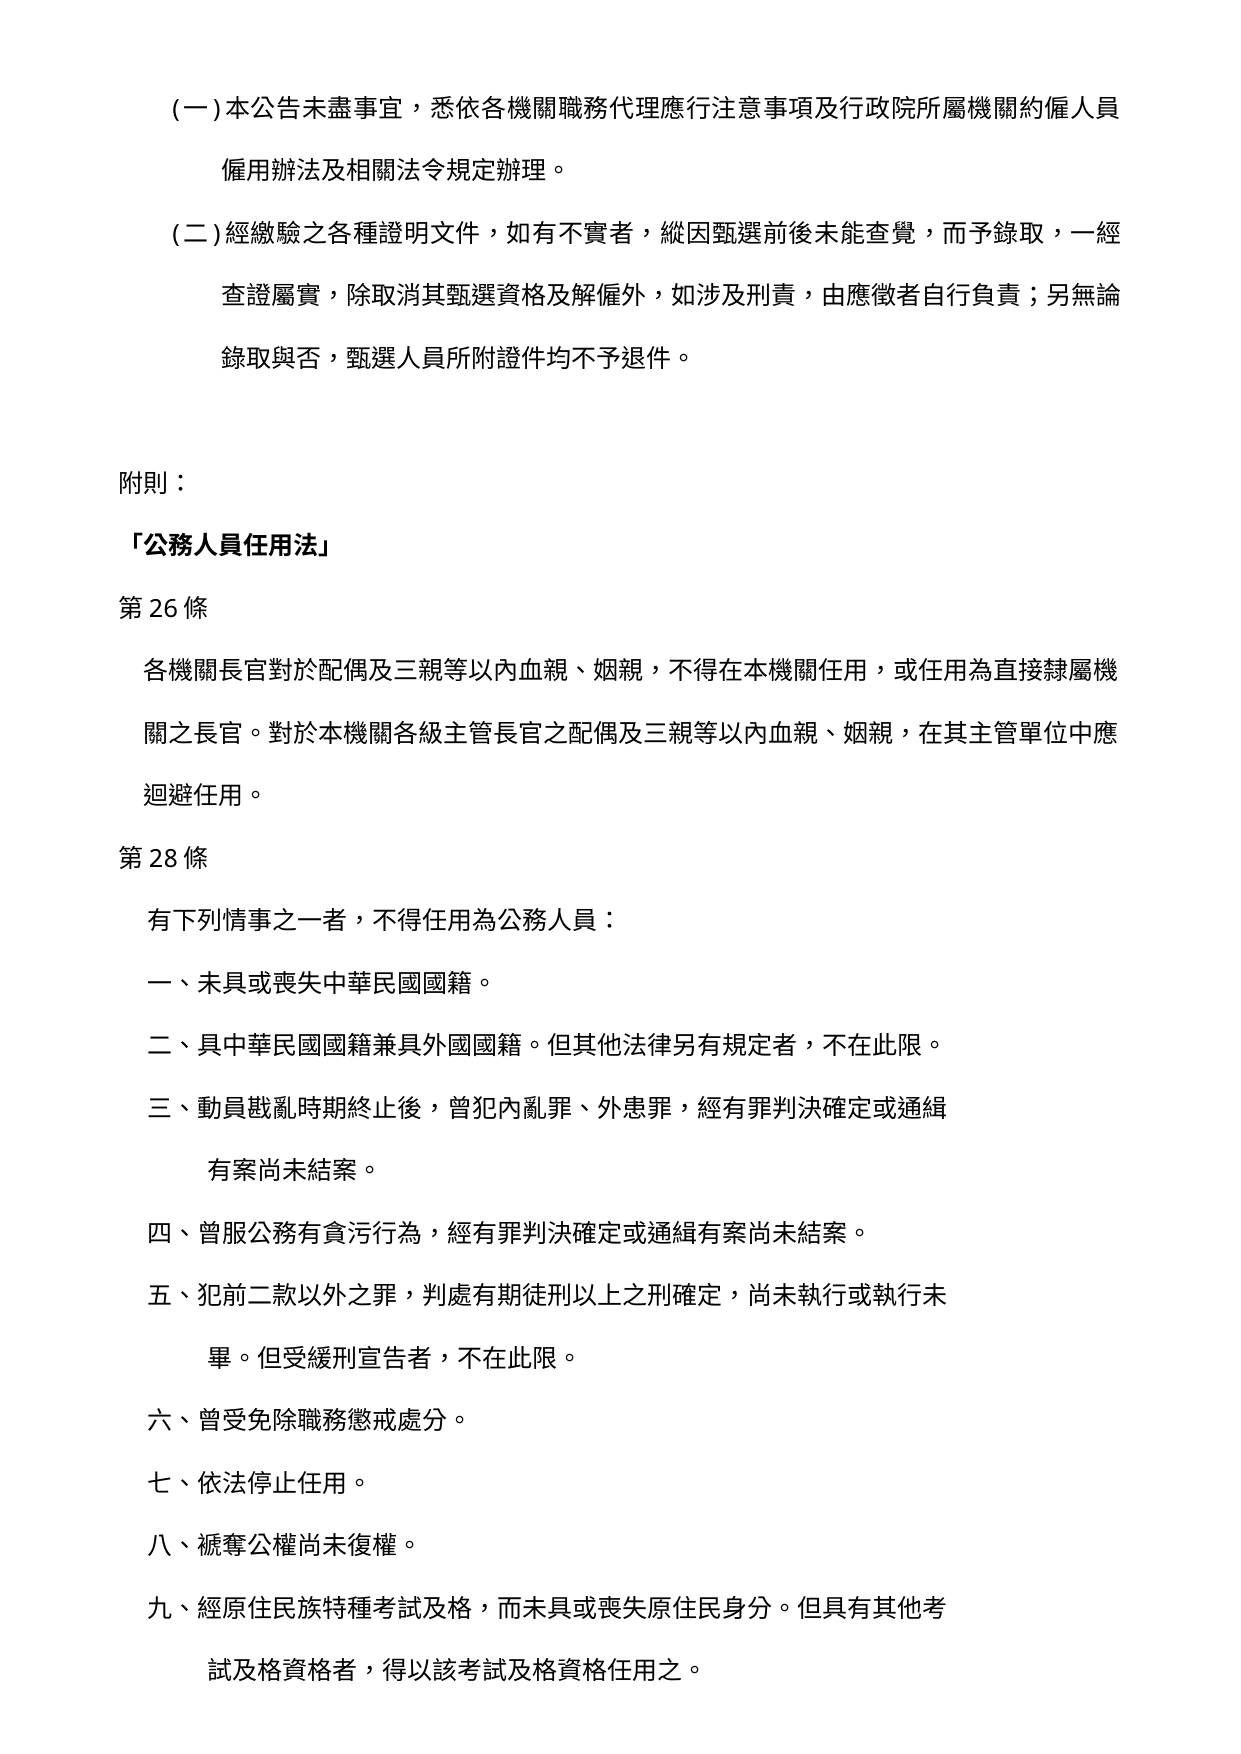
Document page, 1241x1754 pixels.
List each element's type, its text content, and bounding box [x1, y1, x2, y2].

text (一)本公告未盡事宜，悉依各機關職務代理應行注意事項及行政院所屬機關約僱人員僱用辦法及相關法令規定辦理。 [168, 64, 1122, 189]
text 試及格資格者，得以該考試及格資格任用之。 [118, 1627, 1122, 1689]
text 各機關長官對於配偶及三親等以內血親、姻親，不得在本機關任用，或任用為直接隸屬機關之長官。對於本機關各級主管長官之配偶及三親等以內血親、姻親，在其主管單位中應迴避任用。 [143, 627, 1122, 814]
text 一、未具或喪失中華民國國籍。 [118, 939, 1122, 1002]
text 五、犯前二款以外之罪，判處有期徒刑以上之刑確定，尚未執行或執行未 [118, 1252, 1122, 1314]
text 畢。但受緩刑宣告者，不在此限。 [118, 1314, 1122, 1377]
text (二)經繳驗之各種證明文件，如有不實者，縱因甄選前後未能查覺，而予錄取，一經查證屬實，除取消其甄選資格及解僱外，如涉及刑責，由應徵者自行負責；另無論錄取與否，甄選人員所附證件均不予退件。 [168, 189, 1122, 377]
text 三、動員戡亂時期終止後，曾犯內亂罪、外患罪，經有罪判決確定或通緝 [118, 1064, 1122, 1127]
text 第26條 [118, 564, 1122, 627]
text 二、具中華民國國籍兼具外國國籍。但其他法律另有規定者，不在此限。 [118, 1002, 1122, 1064]
text 六、曾受免除職務懲戒處分。 [118, 1377, 1122, 1439]
text 「公務人員任用法」 [118, 502, 1122, 564]
text 九、經原住民族特種考試及格，而未具或喪失原住民身分。但具有其他考 [118, 1564, 1122, 1627]
text 附則： [118, 439, 1122, 502]
text 四、曾服公務有貪污行為，經有罪判決確定或通緝有案尚未結案。 [118, 1189, 1122, 1252]
text 有案尚未結案。 [118, 1127, 1122, 1189]
text 第28條 [118, 814, 1122, 877]
text 有下列情事之一者，不得任用為公務人員： [118, 877, 1122, 939]
text 八、褫奪公權尚未復權。 [118, 1502, 1122, 1564]
text 七、依法停止任用。 [118, 1439, 1122, 1502]
